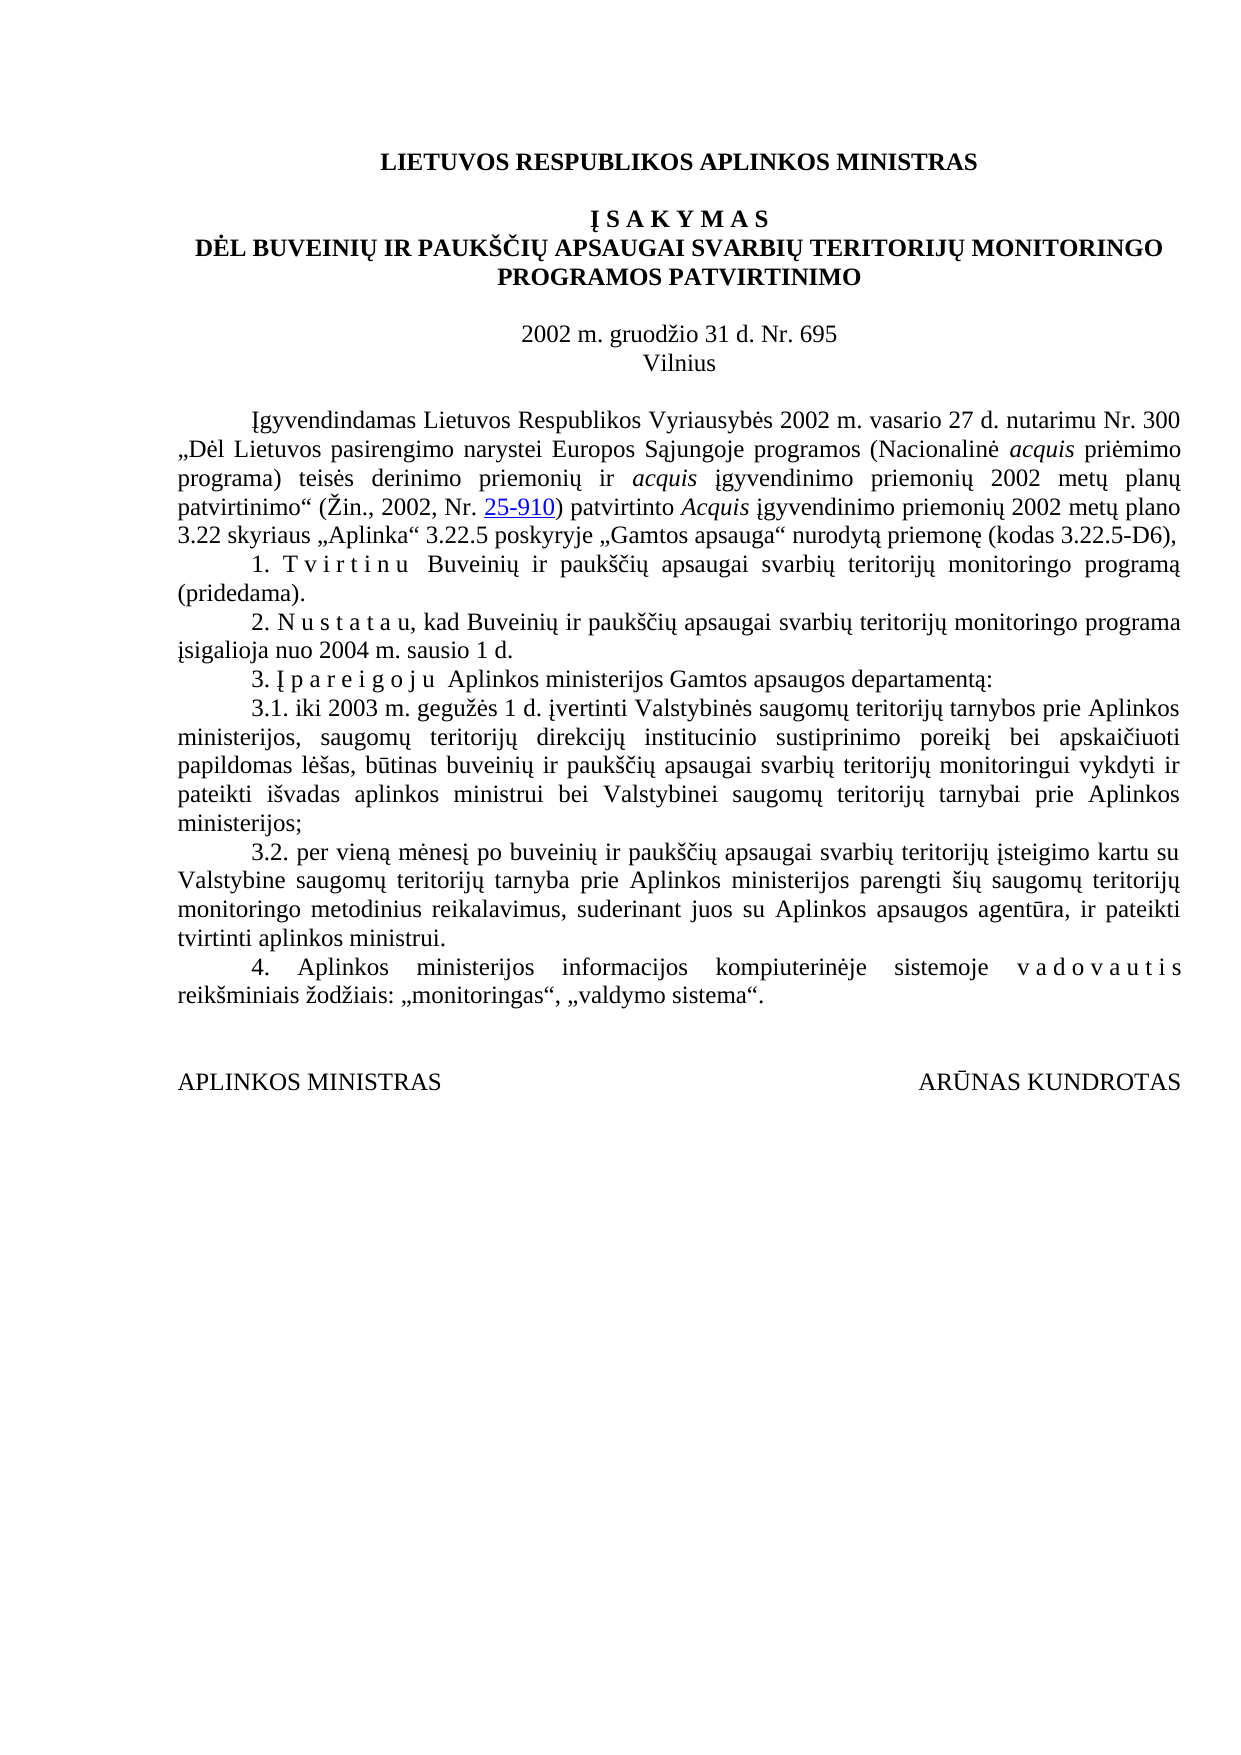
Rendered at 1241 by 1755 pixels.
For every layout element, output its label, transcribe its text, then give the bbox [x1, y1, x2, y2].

text APLINKOS MINISTRAS ARŪNAS KUNDROTAS [177, 1067, 1181, 1096]
text 3. Įpareigoju Aplinkos ministerijos Gamtos apsaugos departamentą: [177, 664, 1181, 693]
text Vilnius [177, 348, 1181, 377]
text LIETUVOS RESPUBLIKOS APLINKOS MINISTRAS [177, 147, 1181, 176]
text 3.1. iki 2003 m. gegužės 1 d. įvertinti Valstybinės saugomų teritorijų tarnybos prie Aplinkos ministerijos, saugomų teritorijų direkcijų institucinio sustiprinimo poreikį bei apskaičiuoti papildomas lėšas, būtinas buveinių ir paukščių apsaugai svarbių teritorijų monitoringui vykdyti ir pateikti išvadas aplinkos ministrui bei Valstybinei saugomų teritorijų tarnybai prie Aplinkos ministerijos; [177, 693, 1181, 837]
text Įgyvendindamas Lietuvos Respublikos Vyriausybės 2002 m. vasario 27 d. nutarimu Nr. 300 „Dėl Lietuvos pasirengimo narystei Europos Sąjungoje programos (Nacionalinė acquis priėmimo programa) teisės derinimo priemonių ir acquis įgyvendinimo priemonių 2002 metų planų patvirtinimo“ (Žin., 2002, Nr. 25-910) patvirtinto Acquis įgyvendinimo priemonių 2002 metų plano 3.22 skyriaus „Aplinka“ 3.22.5 poskyryje „Gamtos apsauga“ nurodytą priemonę (kodas 3.22.5-D6), [177, 406, 1181, 549]
text 1. Tvirtinu Buveinių ir paukščių apsaugai svarbių teritorijų monitoringo programą (pridedama). [177, 549, 1181, 607]
text DĖL BUVEINIŲ IR PAUKŠČIŲ APSAUGAI SVARBIŲ TERITORIJŲ MONITORINGO PROGRAMOS PATVIRTINIMO [177, 233, 1181, 291]
text 4. Aplinkos ministerijos informacijos kompiuterinėje sistemoje vadovautis reikšminiais žodžiais: „monitoringas“, „valdymo sistema“. [177, 952, 1181, 1009]
text 3.2. per vieną mėnesį po buveinių ir paukščių apsaugai svarbių teritorijų įsteigimo kartu su Valstybine saugomų teritorijų tarnyba prie Aplinkos ministerijos parengti šių saugomų teritorijų monitoringo metodinius reikalavimus, suderinant juos su Aplinkos apsaugos agentūra, ir pateikti tvirtinti aplinkos ministrui. [177, 837, 1181, 952]
text Į S A K Y M A S [177, 204, 1181, 233]
text 2002 m. gruodžio 31 d. Nr. 695 [177, 319, 1181, 348]
text 2. Nustatau, kad Buveinių ir paukščių apsaugai svarbių teritorijų monitoringo programa įsigalioja nuo 2004 m. sausio 1 d. [177, 607, 1181, 664]
